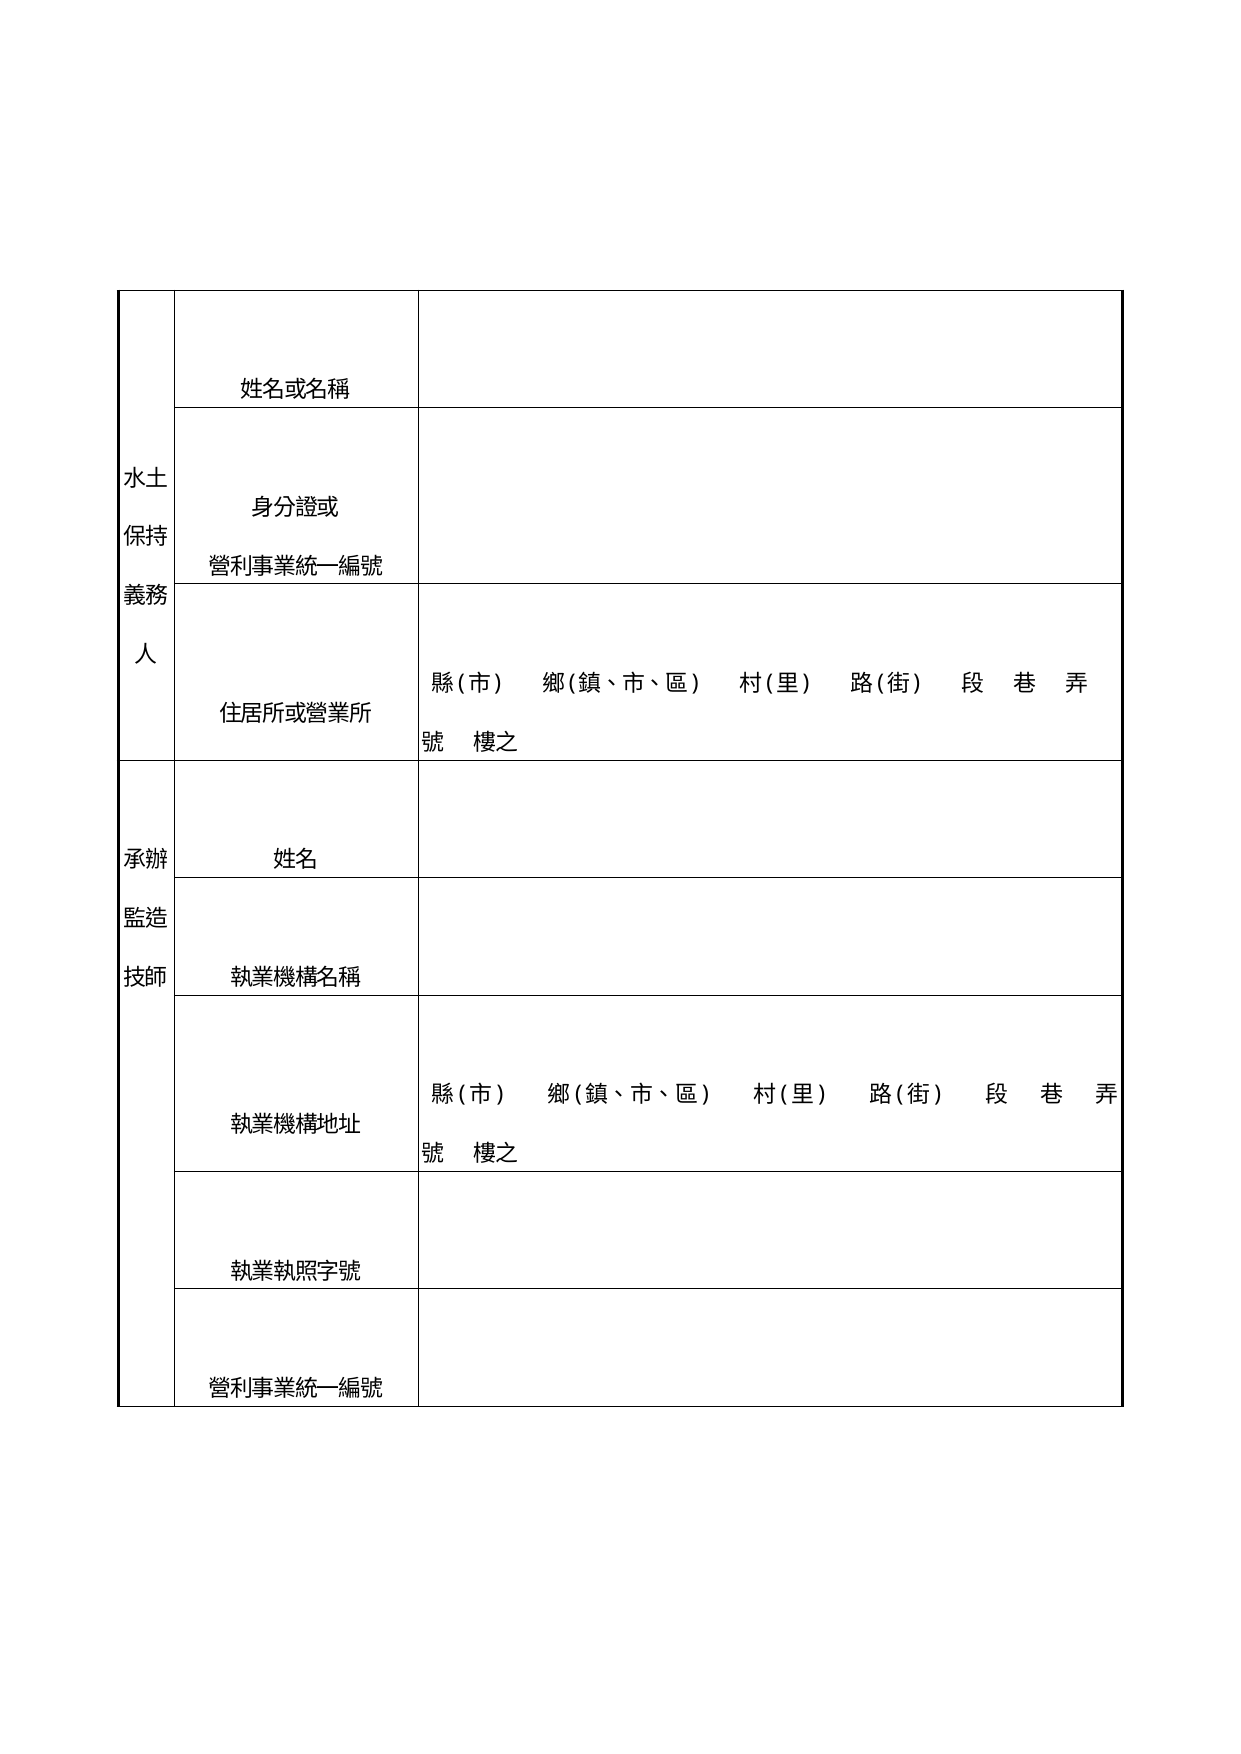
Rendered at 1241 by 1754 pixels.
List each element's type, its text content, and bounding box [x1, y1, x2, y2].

table_cell 姓名或名稱 [175, 291, 418, 407]
table_cell [419, 878, 1121, 994]
table_cell 水土保持義務人 [120, 291, 174, 759]
table_cell [419, 1289, 1121, 1406]
table_cell [419, 408, 1121, 583]
table_cell 姓名 [175, 761, 418, 877]
table_cell 縣(市) 鄉(鎮、市、區) 村(里) 路(街) 段 巷 弄 號 樓之 [419, 996, 1121, 1171]
table_cell 承辦監造技師 [120, 761, 174, 1406]
table_cell 執業機構地址 [175, 996, 418, 1171]
table_cell 營利事業統一編號 [175, 1289, 418, 1406]
table_cell 身分證或 營利事業統一編號 [175, 408, 418, 583]
table_cell 執業機構名稱 [175, 878, 418, 994]
table_cell [419, 1172, 1121, 1288]
table_cell [419, 761, 1121, 877]
table_cell [419, 291, 1121, 407]
table_cell 縣(市) 鄉(鎮、市、區) 村(里) 路(街) 段 巷 弄 號 樓之 [419, 584, 1121, 759]
table_cell 執業執照字號 [175, 1172, 418, 1288]
table_cell 住居所或營業所 [175, 584, 418, 759]
